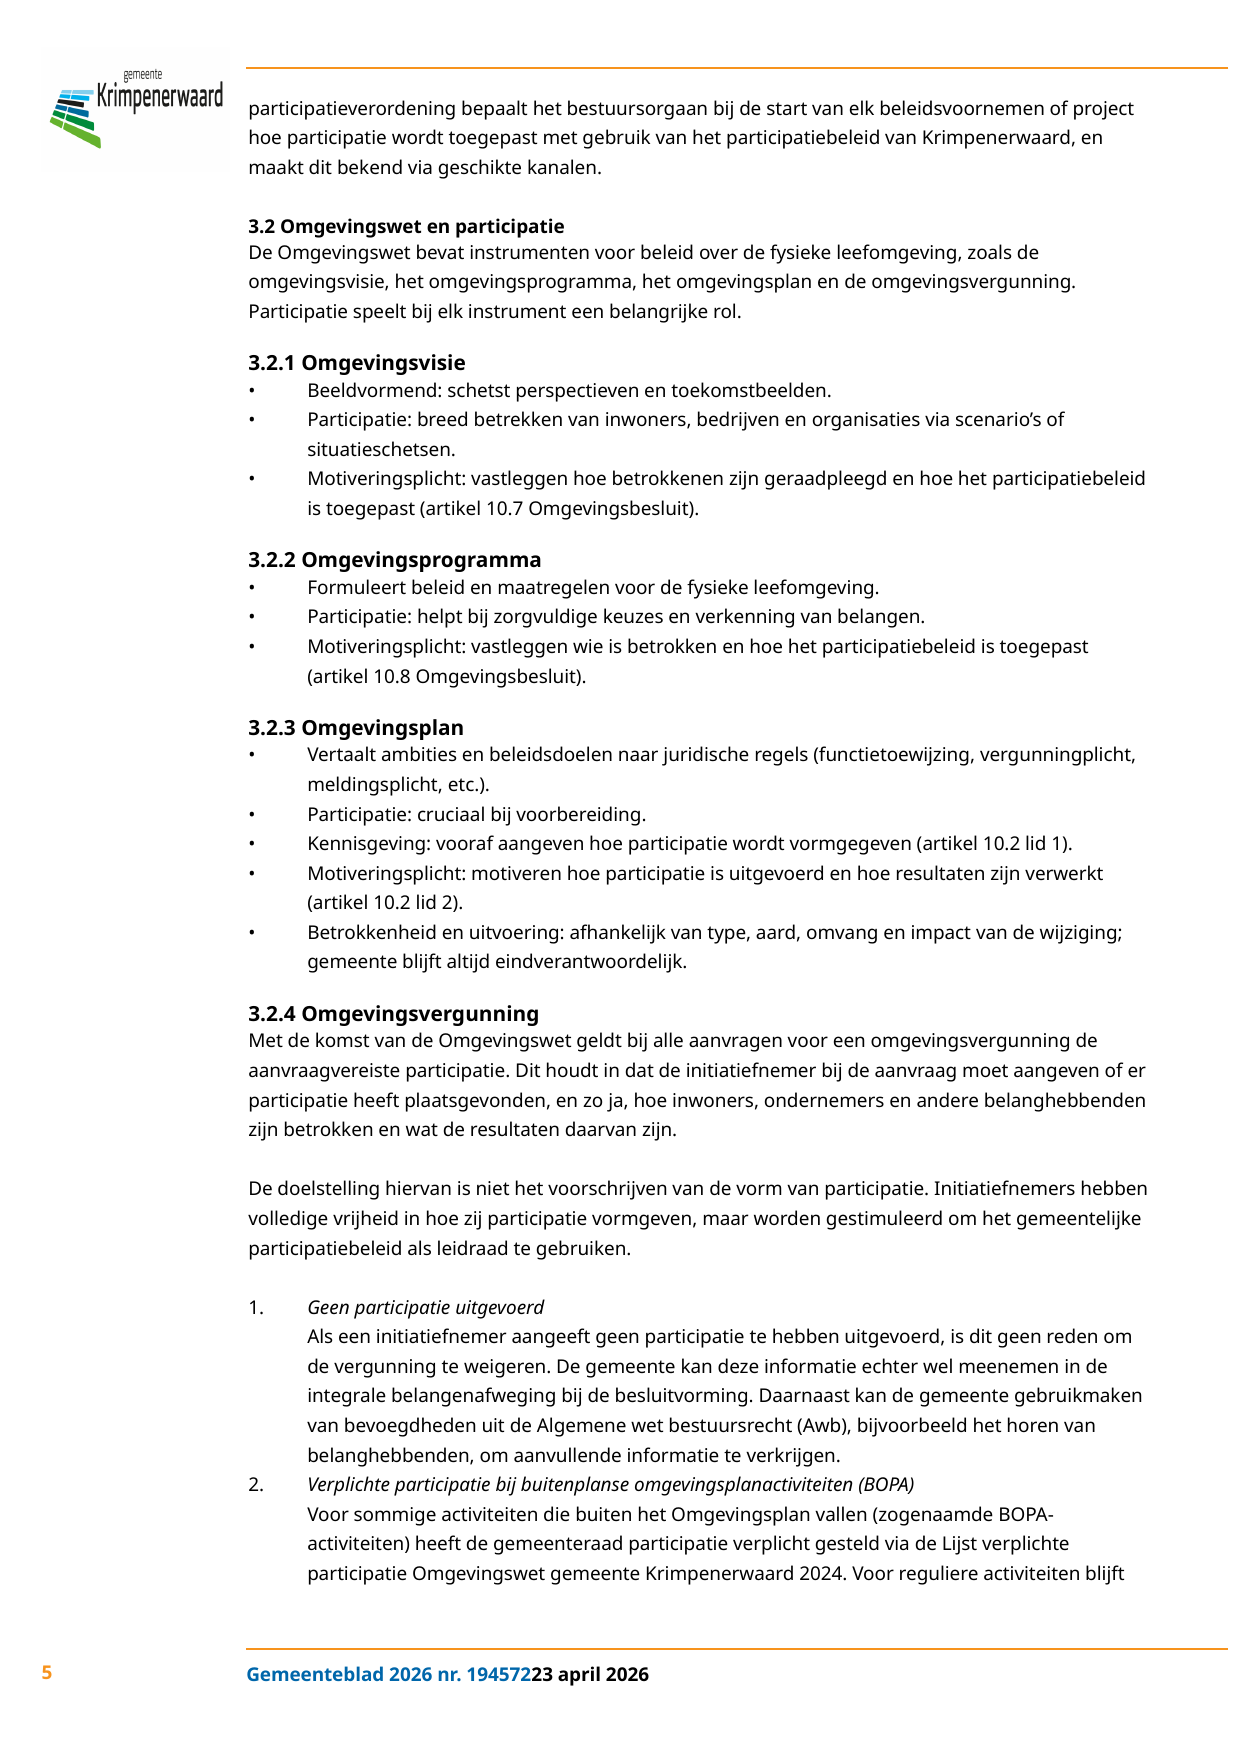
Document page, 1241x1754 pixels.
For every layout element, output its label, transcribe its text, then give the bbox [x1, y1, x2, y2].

text 3.2.3 Omgevingsplan [248, 713, 1152, 742]
list Formuleert beleid en maatregelen voor de fysieke leefomgeving. [248, 574, 1152, 600]
list Kennisgeving: vooraf aangeven hoe participatie wordt vormgegeven (artikel 10.2 lid 1). [248, 830, 1152, 856]
text participatieverordening bepaalt het bestuursorgaan bij de start van elk beleidsvoornemen of project hoe participatie wordt toegepast met gebruik van het participatiebeleid van Krimpenerwaard, en maakt dit bekend via geschikte kanalen. [248, 95, 1152, 180]
list Verplichte participatie bij buitenplanse omgevingsplanactiviteiten (BOPA) [248, 1471, 1152, 1497]
text 3.2.1 Omgevingsvisie [248, 348, 1152, 377]
list Voor sommige activiteiten die buiten het Omgevingsplan vallen (zogenaamde BOPA-activiteiten) heeft de gemeenteraad participatie verplicht gesteld via de Lijst verplichte participatie Omgevingswet gemeente Krimpenerwaard 2024. Voor reguliere activiteiten blijft [248, 1501, 1152, 1586]
list Motiveringsplicht: motiveren hoe participatie is uitgevoerd en hoe resultaten zijn verwerkt (artikel 10.2 lid 2). [248, 860, 1152, 915]
list Motiveringsplicht: vastleggen wie is betrokken en hoe het participatiebeleid is toegepast (artikel 10.8 Omgevingsbesluit). [248, 633, 1152, 688]
text 3.2 Omgevingswet en participatie [248, 213, 1152, 239]
list Motiveringsplicht: vastleggen hoe betrokkenen zijn geraadpleegd en hoe het participatiebeleid is toegepast (artikel 10.7 Omgevingsbesluit). [248, 466, 1152, 521]
list Als een initiatiefnemer aangeeft geen participatie te hebben uitgevoerd, is dit geen reden om de vergunning te weigeren. De gemeente kan deze informatie echter wel meenemen in de integrale belangenafweging bij de besluitvorming. Daarnaast kan de gemeente gebruikmaken van bevoegdheden uit de Algemene wet bestuursrecht (Awb), bijvoorbeeld het horen van belanghebbenden, om aanvullende informatie te verkrijgen. [248, 1323, 1152, 1467]
list Vertaalt ambities en beleidsdoelen naar juridische regels (functietoewijzing, vergunningplicht, meldingsplicht, etc.). [248, 742, 1152, 797]
list Geen participatie uitgevoerd [248, 1294, 1152, 1319]
text 3.2.2 Omgevingsprogramma [248, 546, 1152, 574]
list Betrokkenheid en uitvoering: afhankelijk van type, aard, omvang en impact van de wijziging; gemeente blijft altijd eindverantwoordelijk. [248, 919, 1152, 974]
list Participatie: breed betrekken van inwoners, bedrijven en organisaties via scenario’s of situatieschetsen. [248, 406, 1152, 462]
text De Omgevingswet bevat instrumenten voor beleid over de fysieke leefomgeving, zoals de omgevingsvisie, het omgevingsprogramma, het omgevingsplan en de omgevingsvergunning. Participatie speelt bij elk instrument een belangrijke rol. [248, 239, 1152, 324]
list Participatie: cruciaal bij voorbereiding. [248, 801, 1152, 827]
list Participatie: helpt bij zorgvuldige keuzes en verkenning van belangen. [248, 604, 1152, 629]
text 3.2.4 Omgevingsvergunning [248, 999, 1152, 1028]
text Met de komst van de Omgevingswet geldt bij alle aanvragen voor een omgevingsvergunning de aanvraagvereiste participatie. Dit houdt in dat de initiatiefnemer bij de aanvraag moet aangeven of er participatie heeft plaatsgevonden, en zo ja, hoe inwoners, ondernemers en andere belanghebbenden zijn betrokken en wat de resultaten daarvan zijn. [248, 1028, 1152, 1142]
picture [41, 47, 231, 172]
text De doelstelling hiervan is niet het voorschrijven van de vorm van participatie. Initiatiefnemers hebben volledige vrijheid in hoe zij participatie vormgeven, maar worden gestimuleerd om het gemeentelijke participatiebeleid als leidraad te gebruiken. [248, 1176, 1152, 1260]
list Beeldvormend: schetst perspectieven en toekomstbeelden. [248, 377, 1152, 403]
